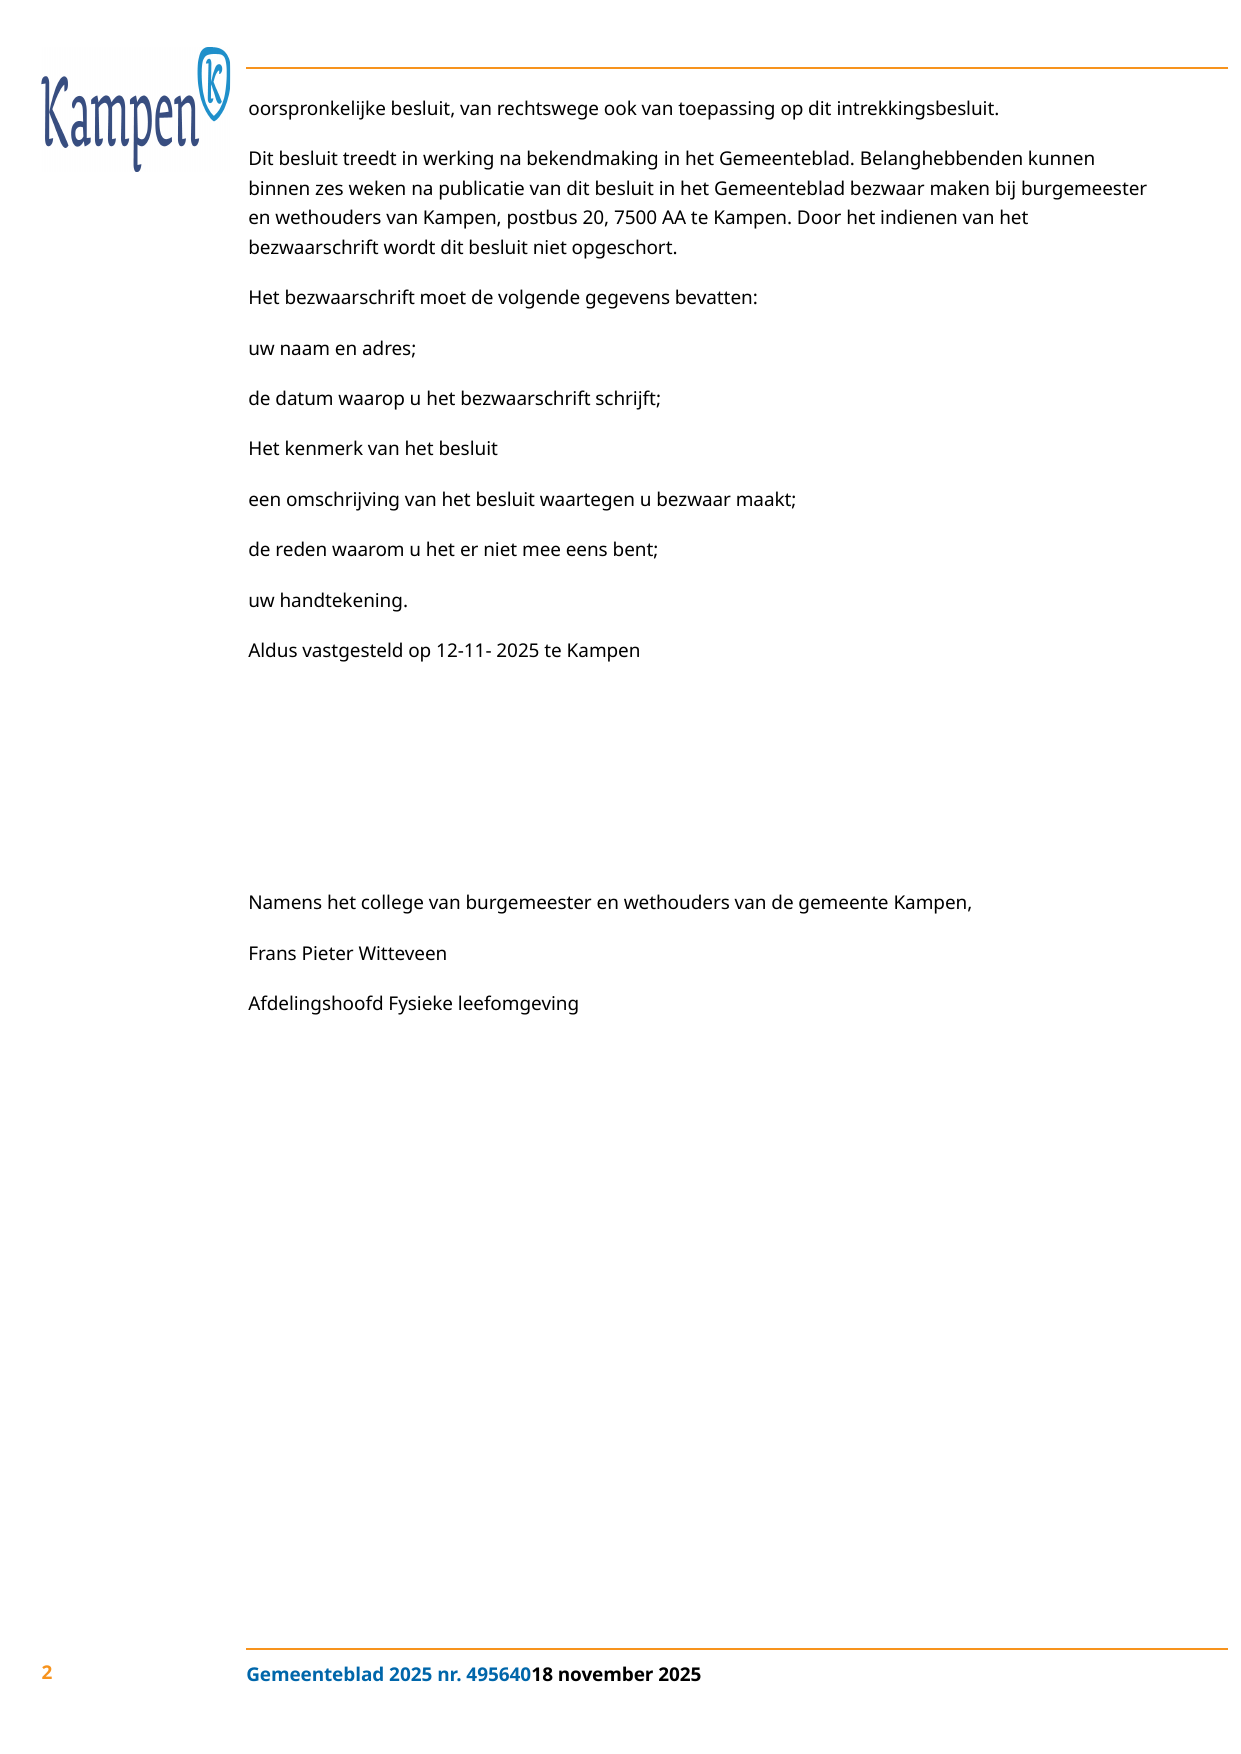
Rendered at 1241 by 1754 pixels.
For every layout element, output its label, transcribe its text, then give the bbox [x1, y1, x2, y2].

text Aldus vastgesteld op 12-11- 2025 te Kampen [248, 637, 1152, 663]
text een omschrijving van het besluit waartegen u bezwaar maakt; [248, 486, 1152, 512]
text Het bezwaarschrift moet de volgende gegevens bevatten: [248, 284, 1152, 310]
text de reden waarom u het er niet mee eens bent; [248, 536, 1152, 562]
text Het kenmerk van het besluit [248, 436, 1152, 461]
text de datum waarop u het bezwaarschrift schrijft; [248, 385, 1152, 411]
text uw handtekening. [248, 587, 1152, 613]
text Namens het college van burgemeester en wethouders van de gemeente Kampen, [248, 889, 1152, 915]
text Dit besluit treedt in werking na bekendmaking in het Gemeenteblad. Belanghebbenden kunnen binnen zes weken na publicatie van dit besluit in het Gemeenteblad bezwaar maken bij burgemeester en wethouders van Kampen, postbus 20, 7500 AA te Kampen. Door het indienen van het bezwaarschrift wordt dit besluit niet opgeschort. [248, 145, 1152, 260]
text uw naam en adres; [248, 335, 1152, 361]
text Afdelingshoofd Fysieke leefomgeving [248, 990, 1152, 1016]
text oorspronkelijke besluit, van rechtswege ook van toepassing op dit intrekkingsbesluit. [248, 95, 1152, 121]
picture [41, 47, 231, 172]
text Frans Pieter Witteveen [248, 940, 1152, 966]
